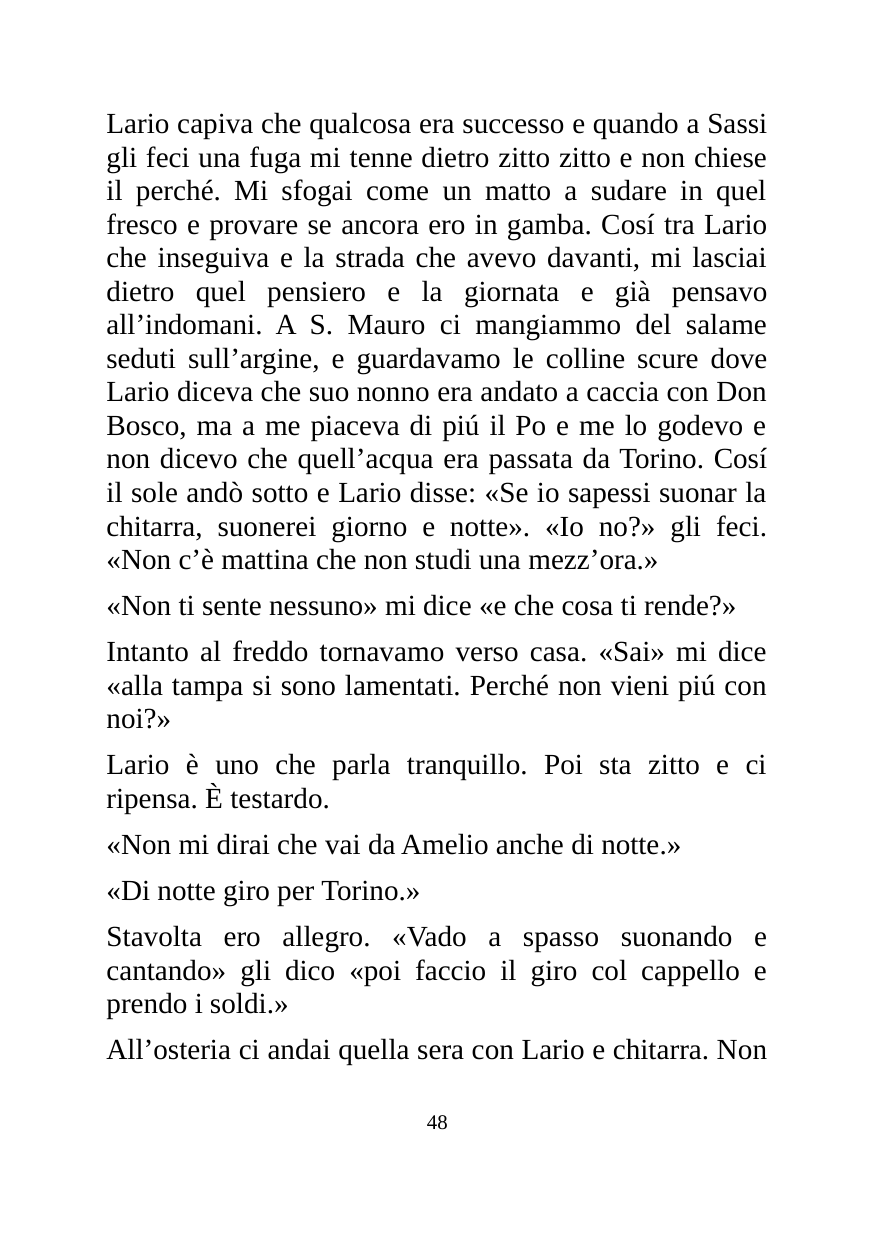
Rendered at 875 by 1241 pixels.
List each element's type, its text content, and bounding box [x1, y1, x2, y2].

text Stavolta ero allegro. «Vado a spasso suonando e cantando» gli dico «poi faccio il giro col cappello e prendo i soldi.» [106, 919, 768, 1020]
text All’osteria ci andai quella sera con Lario e chitarra. Non [106, 1032, 768, 1066]
text Lario è uno che parla tranquillo. Poi sta zitto e ci ripensa. È testardo. [106, 747, 768, 814]
text Intanto al freddo tornavamo verso casa. «Sai» mi dice «alla tampa si sono lamentati. Perché non vieni piú con noi?» [106, 634, 768, 735]
text Lario capiva che qualcosa era successo e quando a Sassi gli feci una fuga mi tenne dietro zitto zitto e non chiese il perché. Mi sfogai come un matto a sudare in quel fresco e provare se ancora ero in gamba. Cosí tra Lario che inseguiva e la strada che avevo davanti, mi lasciai dietro quel pensiero e la giornata e già pensavo all’indomani. A S. Mauro ci mangiammo del salame seduti sull’argine, e guardavamo le colline scure dove Lario diceva che suo nonno era andato a caccia con Don Bosco, ma a me piaceva di piú il Po e me lo godevo e non dicevo che quell’acqua era passata da Torino. Cosí il sole andò sotto e Lario disse: «Se io sapessi suonar la chitarra, suonerei giorno e notte». «Io no?» gli feci. «Non c’è mattina che non studi una mezz’ora.» [106, 106, 768, 576]
text «Non mi dirai che vai da Amelio anche di notte.» [106, 827, 768, 861]
text «Non ti sente nessuno» mi dice «e che cosa ti rende?» [106, 588, 768, 622]
text «Di notte giro per Torino.» [106, 873, 768, 907]
